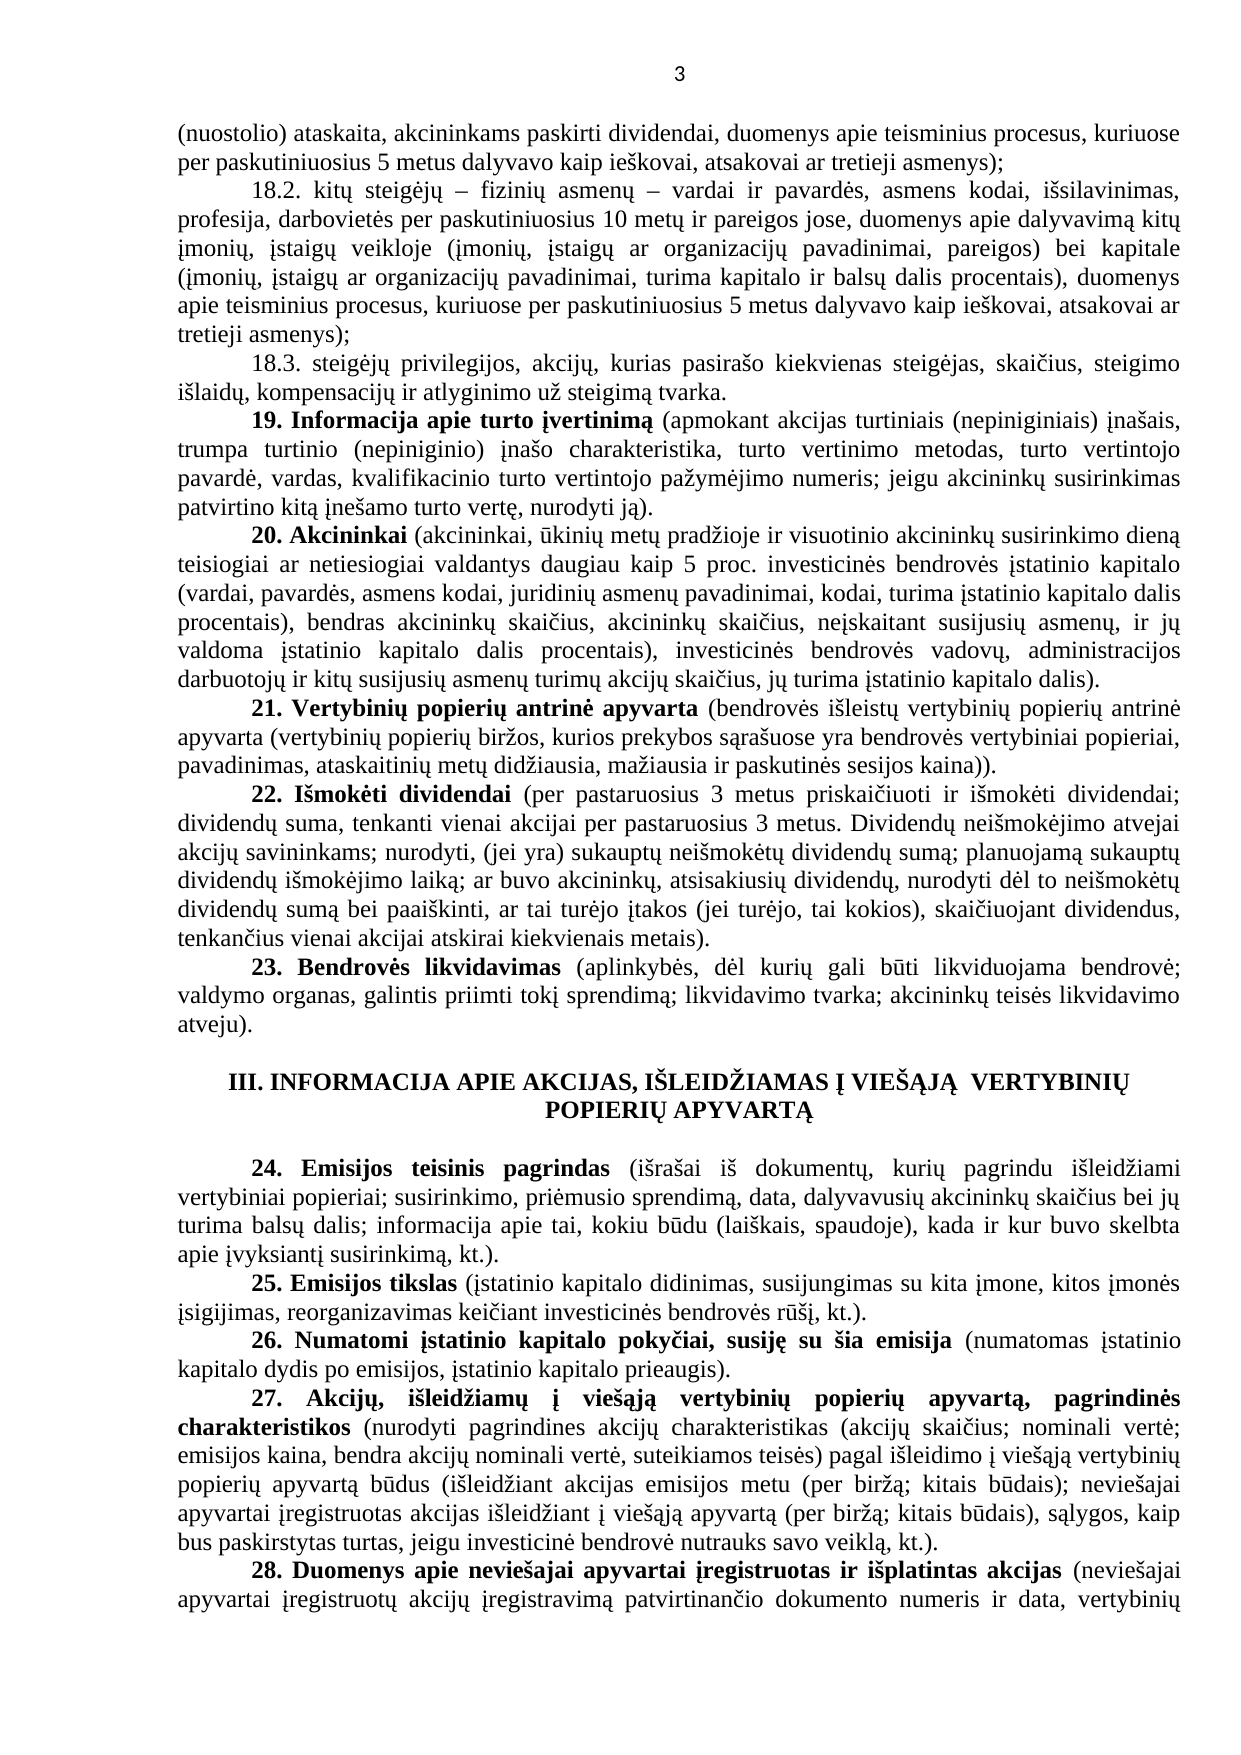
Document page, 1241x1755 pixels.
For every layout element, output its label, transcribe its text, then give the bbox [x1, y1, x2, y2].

text 22. Išmokėti dividendai (per pastaruosius 3 metus priskaičiuoti ir išmokėti dividendai; dividendų suma, tenkanti vienai akcijai per pastaruosius 3 metus. Dividendų neišmokėjimo atvejai akcijų savininkams; nurodyti, (jei yra) sukauptų neišmokėtų dividendų sumą; planuojamą sukauptų dividendų išmokėjimo laiką; ar buvo akcininkų, atsisakiusių dividendų, nurodyti dėl to neišmokėtų dividendų sumą bei paaiškinti, ar tai turėjo įtakos (jei turėjo, tai kokios), skaičiuojant dividendus, tenkančius vienai akcijai atskirai kiekvienais metais). [177, 779, 1181, 952]
text 28. Duomenys apie neviešajai apyvartai įregistruotas ir išplatintas akcijas (neviešajai apyvartai įregistruotų akcijų įregistravimą patvirtinančio dokumento numeris ir data, vertybinių [177, 1556, 1181, 1613]
text 25. Emisijos tikslas (įstatinio kapitalo didinimas, susijungimas su kita įmone, kitos įmonės įsigijimas, reorganizavimas keičiant investicinės bendrovės rūšį, kt.). [177, 1268, 1181, 1326]
text 21. Vertybinių popierių antrinė apyvarta (bendrovės išleistų vertybinių popierių antrinė apyvarta (vertybinių popierių biržos, kurios prekybos sąrašuose yra bendrovės vertybiniai popieriai, pavadinimas, ataskaitinių metų didžiausia, mažiausia ir paskutinės sesijos kaina)). [177, 693, 1181, 779]
text 23. Bendrovės likvidavimas (aplinkybės, dėl kurių gali būti likviduojama bendrovė; valdymo organas, galintis priimti tokį sprendimą; likvidavimo tvarka; akcininkų teisės likvidavimo atveju). [177, 952, 1181, 1038]
text III. INFORMACIJA APIE AKCIJAS, IŠLEIDŽIAMAS Į VIEŠĄJĄ VERTYBINIŲ POPIERIŲ APYVARTĄ [177, 1067, 1181, 1124]
text 20. Akcininkai (akcininkai, ūkinių metų pradžioje ir visuotinio akcininkų susirinkimo dieną teisiogiai ar netiesiogiai valdantys daugiau kaip 5 proc. investicinės bendrovės įstatinio kapitalo (vardai, pavardės, asmens kodai, juridinių asmenų pavadinimai, kodai, turima įstatinio kapitalo dalis procentais), bendras akcininkų skaičius, akcininkų skaičius, neįskaitant susijusių asmenų, ir jų valdoma įstatinio kapitalo dalis procentais), investicinės bendrovės vadovų, administracijos darbuotojų ir kitų susijusių asmenų turimų akcijų skaičius, jų turima įstatinio kapitalo dalis). [177, 521, 1181, 693]
text (nuostolio) ataskaita, akcininkams paskirti dividendai, duomenys apie teisminius procesus, kuriuose per paskutiniuosius 5 metus dalyvavo kaip ieškovai, atsakovai ar tretieji asmenys); [177, 118, 1181, 176]
text 18.3. steigėjų privilegijos, akcijų, kurias pasirašo kiekvienas steigėjas, skaičius, steigimo išlaidų, kompensacijų ir atlyginimo už steigimą tvarka. [177, 348, 1181, 406]
text 26. Numatomi įstatinio kapitalo pokyčiai, susiję su šia emisija (numatomas įstatinio kapitalo dydis po emisijos, įstatinio kapitalo prieaugis). [177, 1326, 1181, 1383]
text 19. Informacija apie turto įvertinimą (apmokant akcijas turtiniais (nepiniginiais) įnašais, trumpa turtinio (nepiniginio) įnašo charakteristika, turto vertinimo metodas, turto vertintojo pavardė, vardas, kvalifikacinio turto vertintojo pažymėjimo numeris; jeigu akcininkų susirinkimas patvirtino kitą įnešamo turto vertę, nurodyti ją). [177, 406, 1181, 521]
text 18.2. kitų steigėjų – fizinių asmenų – vardai ir pavardės, asmens kodai, išsilavinimas, profesija, darbovietės per paskutiniuosius 10 metų ir pareigos jose, duomenys apie dalyvavimą kitų įmonių, įstaigų veikloje (įmonių, įstaigų ar organizacijų pavadinimai, pareigos) bei kapitale (įmonių, įstaigų ar organizacijų pavadinimai, turima kapitalo ir balsų dalis procentais), duomenys apie teisminius procesus, kuriuose per paskutiniuosius 5 metus dalyvavo kaip ieškovai, atsakovai ar tretieji asmenys); [177, 176, 1181, 348]
text 27. Akcijų, išleidžiamų į viešąją vertybinių popierių apyvartą, pagrindinės charakteristikos (nurodyti pagrindines akcijų charakteristikas (akcijų skaičius; nominali vertė; emisijos kaina, bendra akcijų nominali vertė, suteikiamos teisės) pagal išleidimo į viešąją vertybinių popierių apyvartą būdus (išleidžiant akcijas emisijos metu (per biržą; kitais būdais); neviešajai apyvartai įregistruotas akcijas išleidžiant į viešąją apyvartą (per biržą; kitais būdais), sąlygos, kaip bus paskirstytas turtas, jeigu investicinė bendrovė nutrauks savo veiklą, kt.). [177, 1383, 1181, 1556]
text 24. Emisijos teisinis pagrindas (išrašai iš dokumentų, kurių pagrindu išleidžiami vertybiniai popieriai; susirinkimo, priėmusio sprendimą, data, dalyvavusių akcininkų skaičius bei jų turima balsų dalis; informacija apie tai, kokiu būdu (laiškais, spaudoje), kada ir kur buvo skelbta apie įvyksiantį susirinkimą, kt.). [177, 1153, 1181, 1268]
